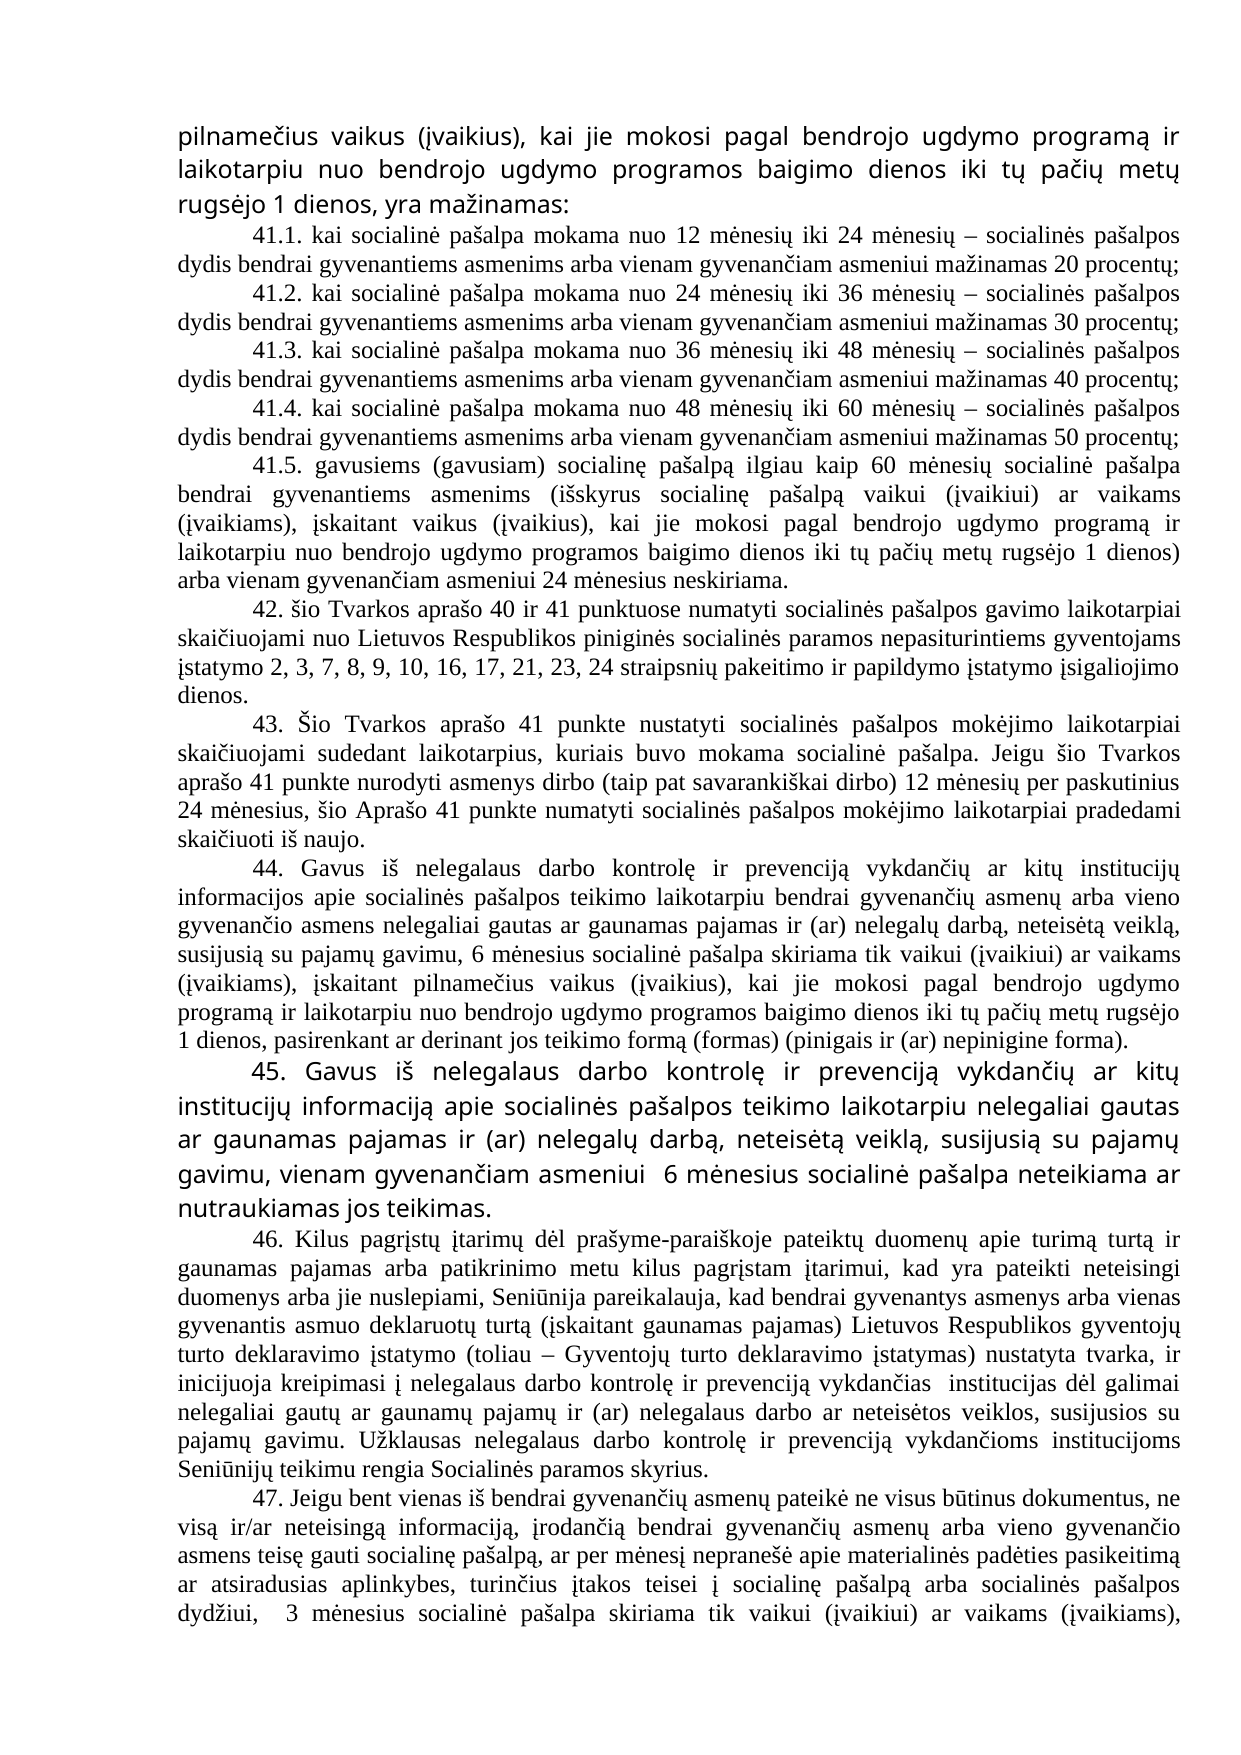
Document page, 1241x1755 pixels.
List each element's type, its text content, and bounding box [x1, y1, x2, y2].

text 41.4. kai socialinė pašalpa mokama nuo 48 mėnesių iki 60 mėnesių – socialinės pašalpos dydis bendrai gyvenantiems asmenims arba vienam gyvenančiam asmeniui mažinamas 50 procentų; [177, 393, 1181, 450]
text 44. Gavus iš nelegalaus darbo kontrolę ir prevenciją vykdančių ar kitų institucijų informacijos apie socialinės pašalpos teikimo laikotarpiu bendrai gyvenančių asmenų arba vieno gyvenančio asmens nelegaliai gautas ar gaunamas pajamas ir (ar) nelegalų darbą, neteisėtą veiklą, susijusią su pajamų gavimu, 6 mėnesius socialinė pašalpa skiriama tik vaikui (įvaikiui) ar vaikams (įvaikiams), įskaitant pilnamečius vaikus (įvaikius), kai jie mokosi pagal bendrojo ugdymo programą ir laikotarpiu nuo bendrojo ugdymo programos baigimo dienos iki tų pačių metų rugsėjo 1 dienos, pasirenkant ar derinant jos teikimo formą (formas) (pinigais ir (ar) nepinigine forma). [177, 853, 1181, 1054]
text 43. Šio Tvarkos aprašo 41 punkte nustatyti socialinės pašalpos mokėjimo laikotarpiai skaičiuojami sudedant laikotarpius, kuriais buvo mokama socialinė pašalpa. Jeigu šio Tvarkos aprašo 41 punkte nurodyti asmenys dirbo (taip pat savarankiškai dirbo) 12 mėnesių per paskutinius 24 mėnesius, šio Aprašo 41 punkte numatyti socialinės pašalpos mokėjimo laikotarpiai pradedami skaičiuoti iš naujo. [177, 709, 1181, 853]
text pilnamečius vaikus (įvaikius), kai jie mokosi pagal bendrojo ugdymo programą ir laikotarpiu nuo bendrojo ugdymo programos baigimo dienos iki tų pačių metų rugsėjo 1 dienos, yra mažinamas: [177, 118, 1181, 220]
text 41.3. kai socialinė pašalpa mokama nuo 36 mėnesių iki 48 mėnesių – socialinės pašalpos dydis bendrai gyvenantiems asmenims arba vienam gyvenančiam asmeniui mažinamas 40 procentų; [177, 335, 1181, 393]
text 41.1. kai socialinė pašalpa mokama nuo 12 mėnesių iki 24 mėnesių – socialinės pašalpos dydis bendrai gyvenantiems asmenims arba vienam gyvenančiam asmeniui mažinamas 20 procentų; [177, 220, 1181, 278]
text 47. Jeigu bent vienas iš bendrai gyvenančių asmenų pateikė ne visus būtinus dokumentus, ne visą ir/ar neteisingą informaciją, įrodančią bendrai gyvenančių asmenų arba vieno gyvenančio asmens teisę gauti socialinę pašalpą, ar per mėnesį nepranešė apie materialinės padėties pasikeitimą ar atsiradusias aplinkybes, turinčius įtakos teisei į socialinę pašalpą arba socialinės pašalpos dydžiui, 3 mėnesius socialinė pašalpa skiriama tik vaikui (įvaikiui) ar vaikams (įvaikiams), [177, 1483, 1181, 1627]
text 46. Kilus pagrįstų įtarimų dėl prašyme-paraiškoje pateiktų duomenų apie turimą turtą ir gaunamas pajamas arba patikrinimo metu kilus pagrįstam įtarimui, kad yra pateikti neteisingi duomenys arba jie nuslepiami, Seniūnija pareikalauja, kad bendrai gyvenantys asmenys arba vienas gyvenantis asmuo deklaruotų turtą (įskaitant gaunamas pajamas) Lietuvos Respublikos gyventojų turto deklaravimo įstatymo (toliau – Gyventojų turto deklaravimo įstatymas) nustatyta tvarka, ir inicijuoja kreipimasi į nelegalaus darbo kontrolę ir prevenciją vykdančias institucijas dėl galimai nelegaliai gautų ar gaunamų pajamų ir (ar) nelegalaus darbo ar neteisėtos veiklos, susijusios su pajamų gavimu. Užklausas nelegalaus darbo kontrolę ir prevenciją vykdančioms institucijoms Seniūnijų teikimu rengia Socialinės paramos skyrius. [177, 1224, 1181, 1483]
text 41.5. gavusiems (gavusiam) socialinę pašalpą ilgiau kaip 60 mėnesių socialinė pašalpa bendrai gyvenantiems asmenims (išskyrus socialinę pašalpą vaikui (įvaikiui) ar vaikams (įvaikiams), įskaitant vaikus (įvaikius), kai jie mokosi pagal bendrojo ugdymo programą ir laikotarpiu nuo bendrojo ugdymo programos baigimo dienos iki tų pačių metų rugsėjo 1 dienos) arba vienam gyvenančiam asmeniui 24 mėnesius neskiriama. [177, 450, 1181, 594]
text 42. šio Tvarkos aprašo 40 ir 41 punktuose numatyti socialinės pašalpos gavimo laikotarpiai skaičiuojami nuo Lietuvos Respublikos piniginės socialinės paramos nepasiturintiems gyventojams įstatymo 2, 3, 7, 8, 9, 10, 16, 17, 21, 23, 24 straipsnių pakeitimo ir papildymo įstatymo įsigaliojimo dienos. [177, 594, 1181, 709]
text 45. Gavus iš nelegalaus darbo kontrolę ir prevenciją vykdančių ar kitų institucijų informaciją apie socialinės pašalpos teikimo laikotarpiu nelegaliai gautas ar gaunamas pajamas ir (ar) nelegalų darbą, neteisėtą veiklą, susijusią su pajamų gavimu, vienam gyvenančiam asmeniui 6 mėnesius socialinė pašalpa neteikiama ar nutraukiamas jos teikimas. [177, 1054, 1181, 1224]
text 41.2. kai socialinė pašalpa mokama nuo 24 mėnesių iki 36 mėnesių – socialinės pašalpos dydis bendrai gyvenantiems asmenims arba vienam gyvenančiam asmeniui mažinamas 30 procentų; [177, 278, 1181, 335]
